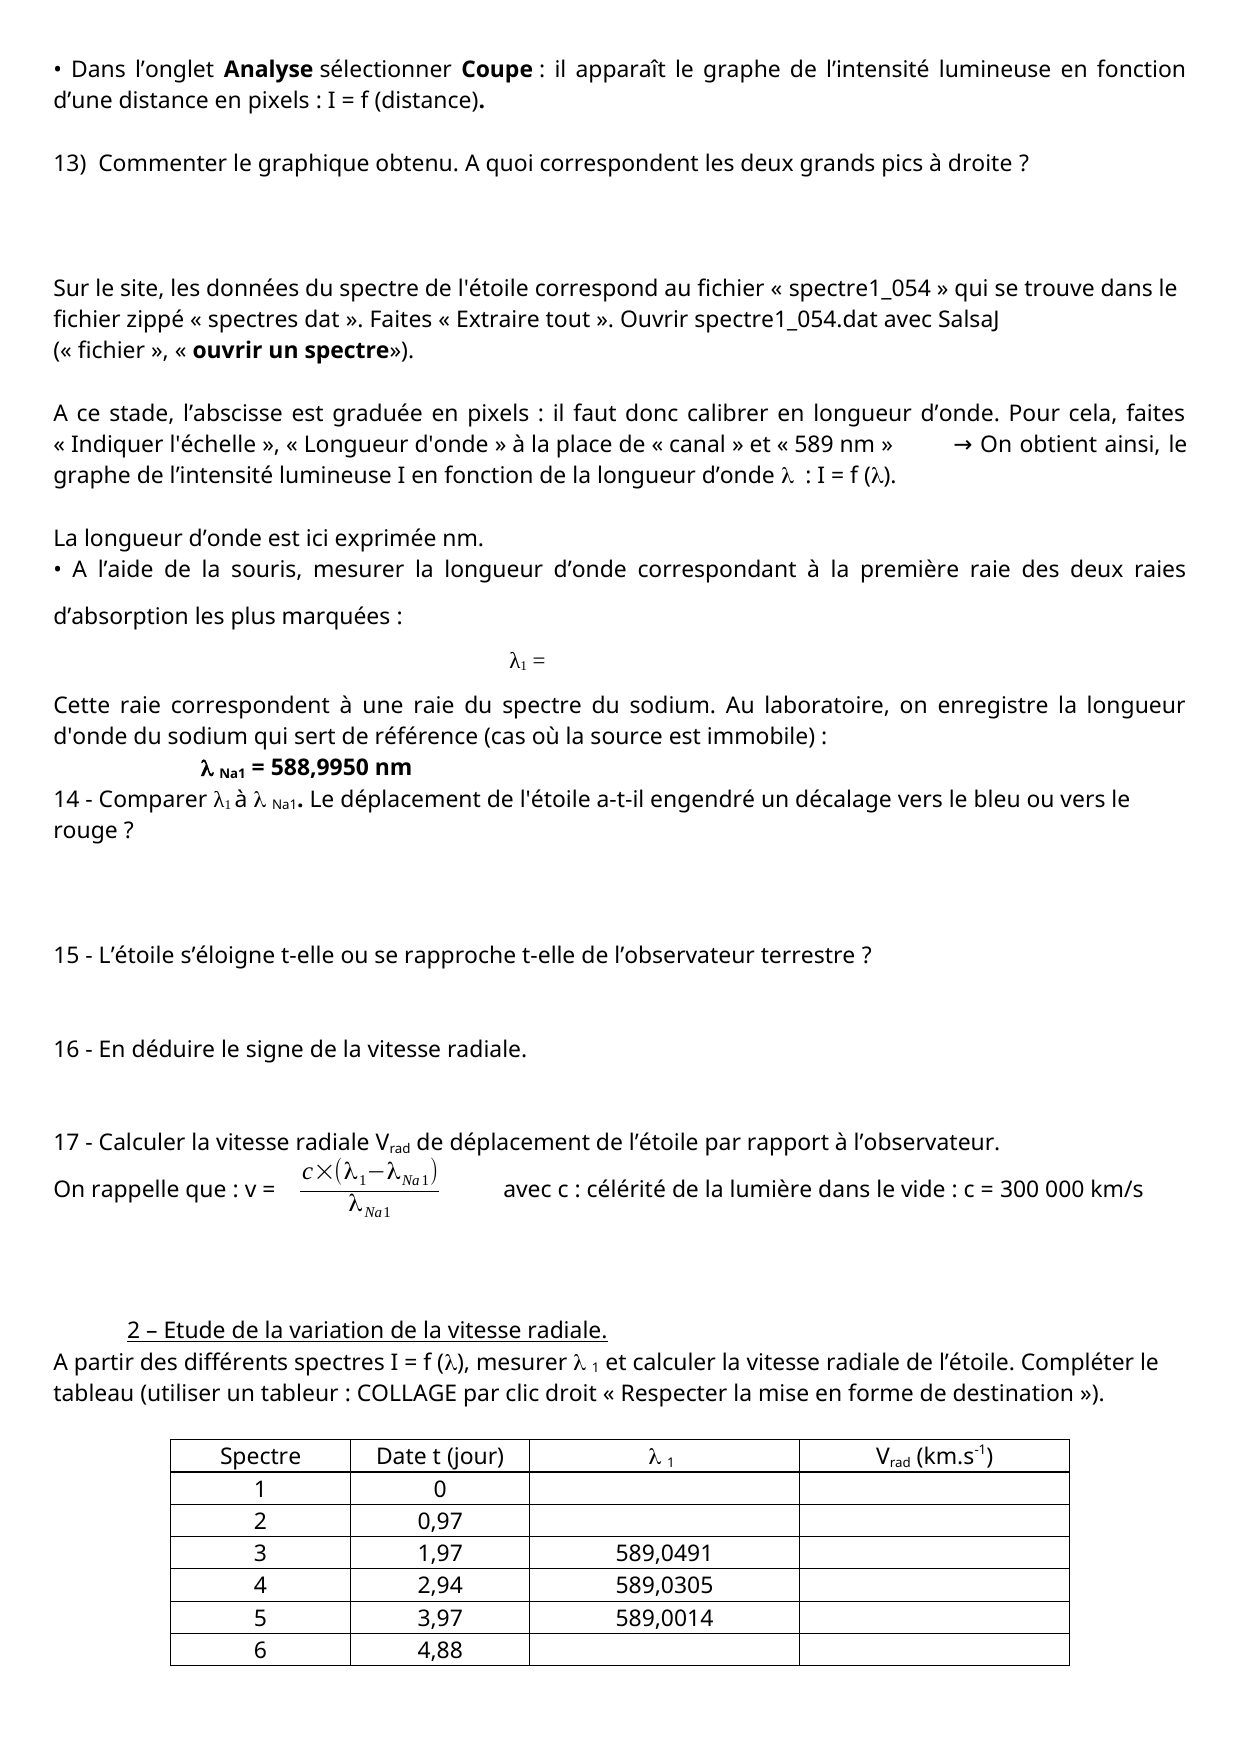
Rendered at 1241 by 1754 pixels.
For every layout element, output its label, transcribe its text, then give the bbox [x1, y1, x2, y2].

table_cell 4 [171, 1569, 350, 1601]
text • A l’aide de la souris, mesurer la longueur d’onde correspondant à la première raie des deux raies d’absorption les plus marquées : [53, 553, 1187, 631]
table_cell [800, 1602, 1069, 1633]
text 13) Commenter le graphique obtenu. A quoi correspondent les deux grands pics à droite ? [53, 147, 1187, 178]
table_cell 0 [351, 1473, 529, 1504]
table_cell [800, 1537, 1069, 1568]
table_cell 0,97 [351, 1505, 529, 1536]
table_header  1 [530, 1440, 799, 1471]
table_cell [800, 1505, 1069, 1536]
text La longueur d’onde est ici exprimée nm. [53, 522, 1187, 553]
table_cell 5 [171, 1602, 350, 1633]
text 2 – Etude de la variation de la vitesse radiale. [53, 1314, 1187, 1345]
text On rappelle que : v = avec c : célérité de la lumière dans le vide : c = 300 000 km/s [53, 1158, 1187, 1220]
table_cell 3 [171, 1537, 350, 1568]
table_cell 589,0491 [530, 1537, 799, 1568]
table_header Vrad (km.s-1) [800, 1440, 1069, 1471]
text 17 - Calculer la vitesse radiale Vrad de déplacement de l’étoile par rapport à l’observateur. [53, 1126, 1187, 1158]
table_cell 589,0014 [530, 1602, 799, 1633]
text • Dans l’onglet Analyse sélectionner Coupe : il apparaît le graphe de l’intensité lumineuse en fonction d’une distance en pixels : I = f (distance). [53, 53, 1187, 116]
table_cell 2 [171, 1505, 350, 1536]
table_header Spectre [171, 1440, 350, 1471]
table_cell 589,0305 [530, 1569, 799, 1601]
table_cell [800, 1569, 1069, 1601]
text A ce stade, l’abscisse est graduée en pixels : il faut donc calibrer en longueur d’onde. Pour cela, faites « Indiquer l'échelle », « Longueur d'onde » à la place de « canal » et « 589 nm » → On obtient ainsi, le graphe de l’intensité lumineuse I en fonction de la longueur d’onde : I = f (). [53, 397, 1187, 491]
table_cell 1 [171, 1473, 350, 1504]
table_header Date t (jour) [351, 1440, 529, 1471]
table_cell 4,88 [351, 1634, 529, 1665]
table_cell 6 [171, 1634, 350, 1665]
text 15 - L’étoile s’éloigne t-elle ou se rapproche t-elle de l’observateur terrestre ? [53, 939, 1187, 970]
table_cell 1,97 [351, 1537, 529, 1568]
table_cell [800, 1473, 1069, 1504]
text Cette raie correspondent à une raie du spectre du sodium. Au laboratoire, on enregistre la longueur d'onde du sodium qui sert de référence (cas où la source est immobile) : [53, 689, 1187, 751]
table_cell 3,97 [351, 1602, 529, 1633]
table_cell [530, 1473, 799, 1504]
table_cell [530, 1505, 799, 1536]
table_cell [530, 1634, 799, 1665]
table_cell [800, 1634, 1069, 1665]
text 16 - En déduire le signe de la vitesse radiale. [53, 1033, 1187, 1064]
text λ1 = [53, 647, 1187, 673]
text  Na1 = 588,9950 nm [201, 751, 1187, 783]
text Sur le site, les données du spectre de l'étoile correspond au fichier « spectre1_054 » qui se trouve dans le fichier zippé « spectres dat ». Faites « Extraire tout ». Ouvrir spectre1_054.dat avec SalsaJ (« fichier », « ouvrir un spectre»). [53, 272, 1187, 366]
text A partir des différents spectres I = f (), mesurer  1 et calculer la vitesse radiale de l’étoile. Compléter le tableau (utiliser un tableur : COLLAGE par clic droit « Respecter la mise en forme de destination »). [53, 1345, 1187, 1408]
text 14 - Comparer λ1 à  Na1. Le déplacement de l'étoile a-t-il engendré un décalage vers le bleu ou vers le rouge ? [53, 783, 1187, 845]
table_cell 2,94 [351, 1569, 529, 1601]
